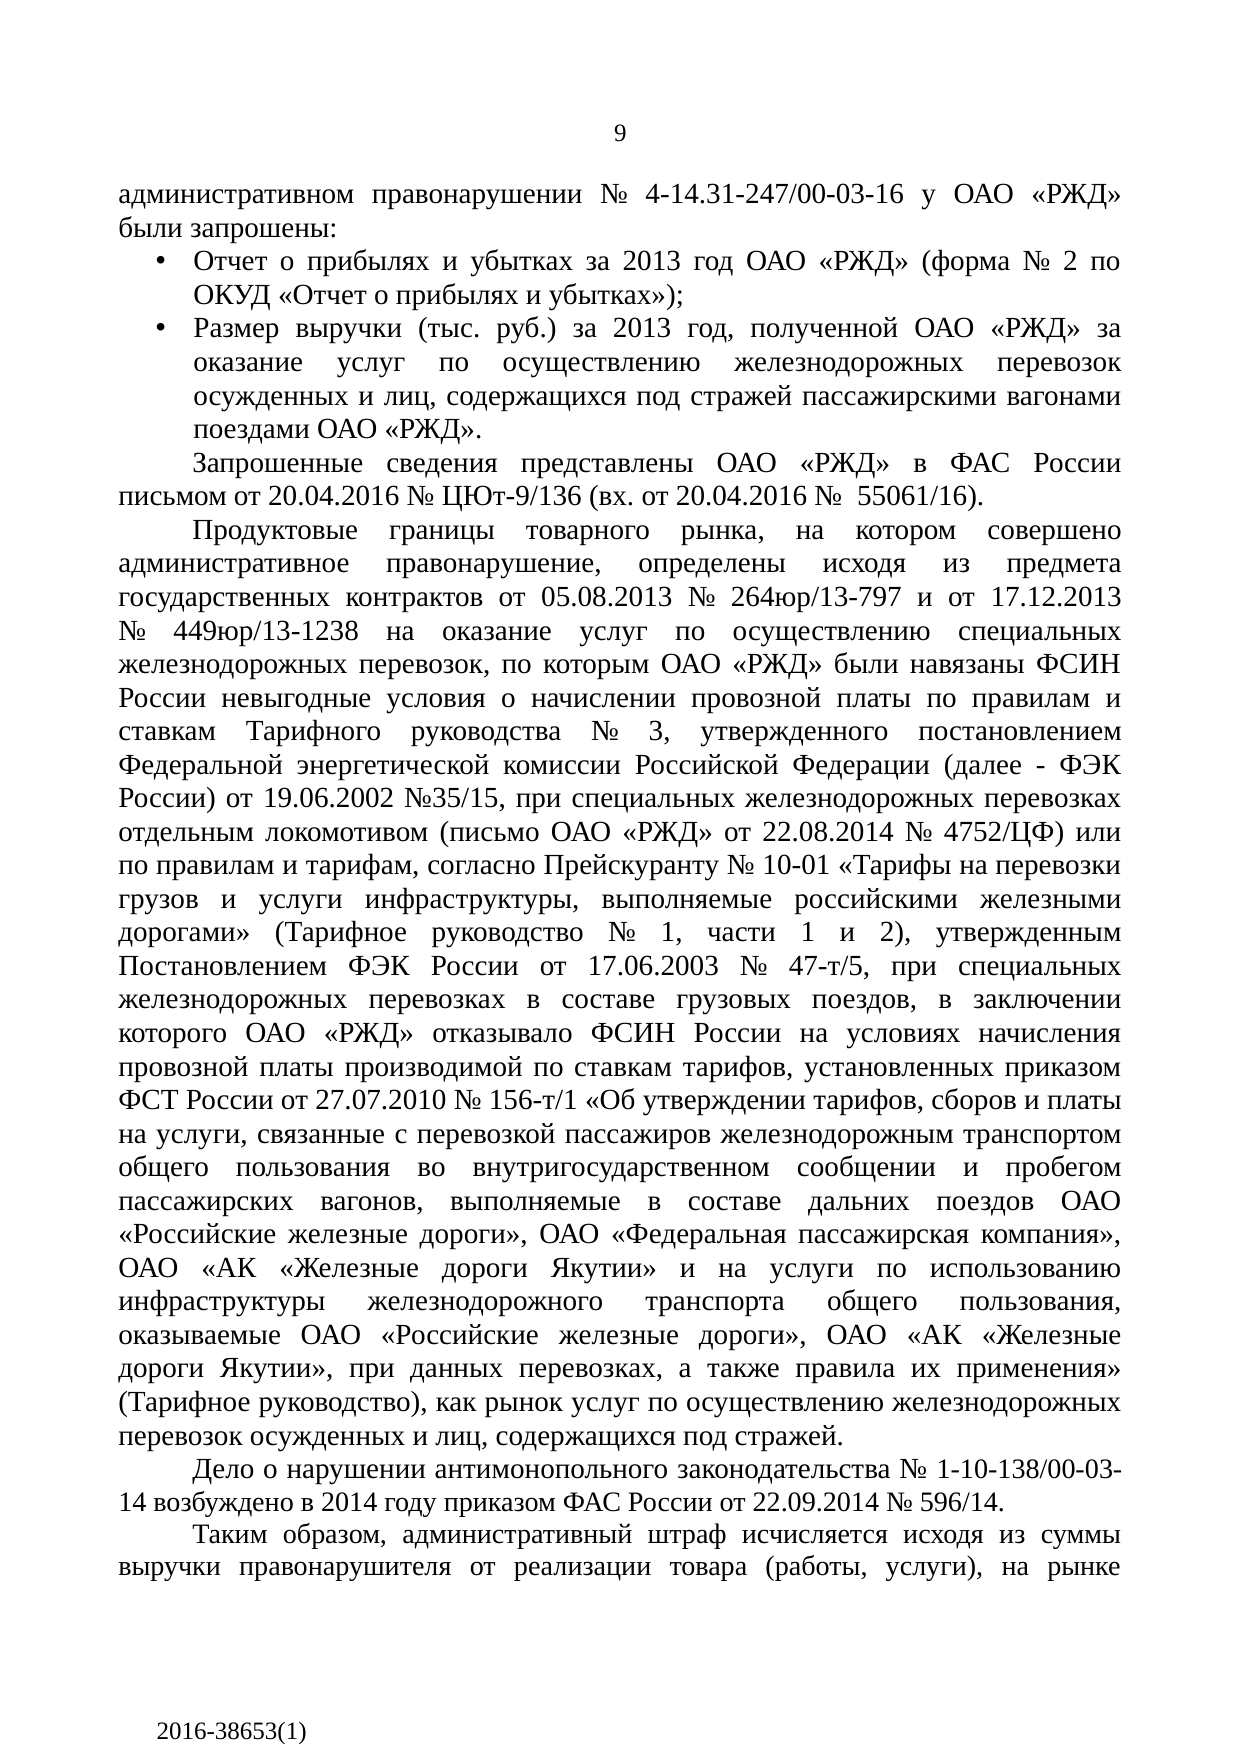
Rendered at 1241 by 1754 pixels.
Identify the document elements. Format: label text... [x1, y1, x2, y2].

text административном правонарушении № 4-14.31-247/00-03-16 у ОАО «РЖД» были запрошены: [118, 176, 1122, 243]
list Отчет о прибылях и убытках за 2013 год ОАО «РЖД» (форма № 2 по ОКУД «Отчет о прибылях и убытках»); [156, 243, 1122, 311]
list Размер выручки (тыс. руб.) за 2013 год, полученной ОАО «РЖД» за оказание услуг по осуществлению железнодорожных перевозок осужденных и лиц, содержащихся под стражей пассажирскими вагонами поездами ОАО «РЖД». [156, 311, 1122, 445]
text Продуктовые границы товарного рынка, на котором совершено административное правонарушение, определены исходя из предмета государственных контрактов от 05.08.2013 № 264юр/13-797 и от 17.12.2013 № 449юр/13-1238 на оказание услуг по осуществлению специальных железнодорожных перевозок, по которым ОАО «РЖД» были навязаны ФСИН России невыгодные условия о начислении провозной платы по правилам и ставкам Тарифного руководства № 3, утвержденного постановлением Федеральной энергетической комиссии Российской Федерации (далее - ФЭК России) от 19.06.2002 №35/15, при специальных железнодорожных перевозках отдельным локомотивом (письмо ОАО «РЖД» от 22.08.2014 № 4752/ЦФ) или по правилам и тарифам, согласно Прейскуранту № 10-01 «Тарифы на перевозки грузов и услуги инфраструктуры, выполняемые российскими железными дорогами» (Тарифное руководство № 1, части 1 и 2), утвержденным Постановлением ФЭК России от 17.06.2003 № 47-т/5, при специальных железнодорожных перевозках в составе грузовых поездов, в заключении которого ОАО «РЖД» отказывало ФСИН России на условиях начисления провозной платы производимой по ставкам тарифов, установленных приказом ФСТ России от 27.07.2010 № 156-т/1 «Об утверждении тарифов, сборов и платы на услуги, связанные с перевозкой пассажиров железнодорожным транспортом общего пользования во внутригосударственном сообщении и пробегом пассажирских вагонов, выполняемые в составе дальних поездов ОАО «Российские железные дороги», ОАО «Федеральная пассажирская компания», ОАО «АК «Железные дороги Якутии» и на услуги по использованию инфраструктуры железнодорожного транспорта общего пользования, оказываемые ОАО «Российские железные дороги», ОАО «АК «Железные дороги Якутии», при данных перевозках, а также правила их применения» (Тарифное руководство), как рынок услуг по осуществлению железнодорожных перевозок осужденных и лиц, содержащихся под стражей. [118, 512, 1122, 1451]
text Дело о нарушении антимонопольного законодательства № 1-10-138/00-03-14 возбуждено в 2014 году приказом ФАС России от 22.09.2014 № 596/14. [118, 1451, 1122, 1517]
text Таким образом, административный штраф исчисляется исходя из суммы выручки правонарушителя от реализации товара (работы, услуги), на рынке [118, 1517, 1122, 1582]
text Запрошенные сведения представлены ОАО «РЖД» в ФАС России письмом от 20.04.2016 № ЦЮт-9/136 (вх. от 20.04.2016 № 55061/16). [118, 445, 1122, 512]
